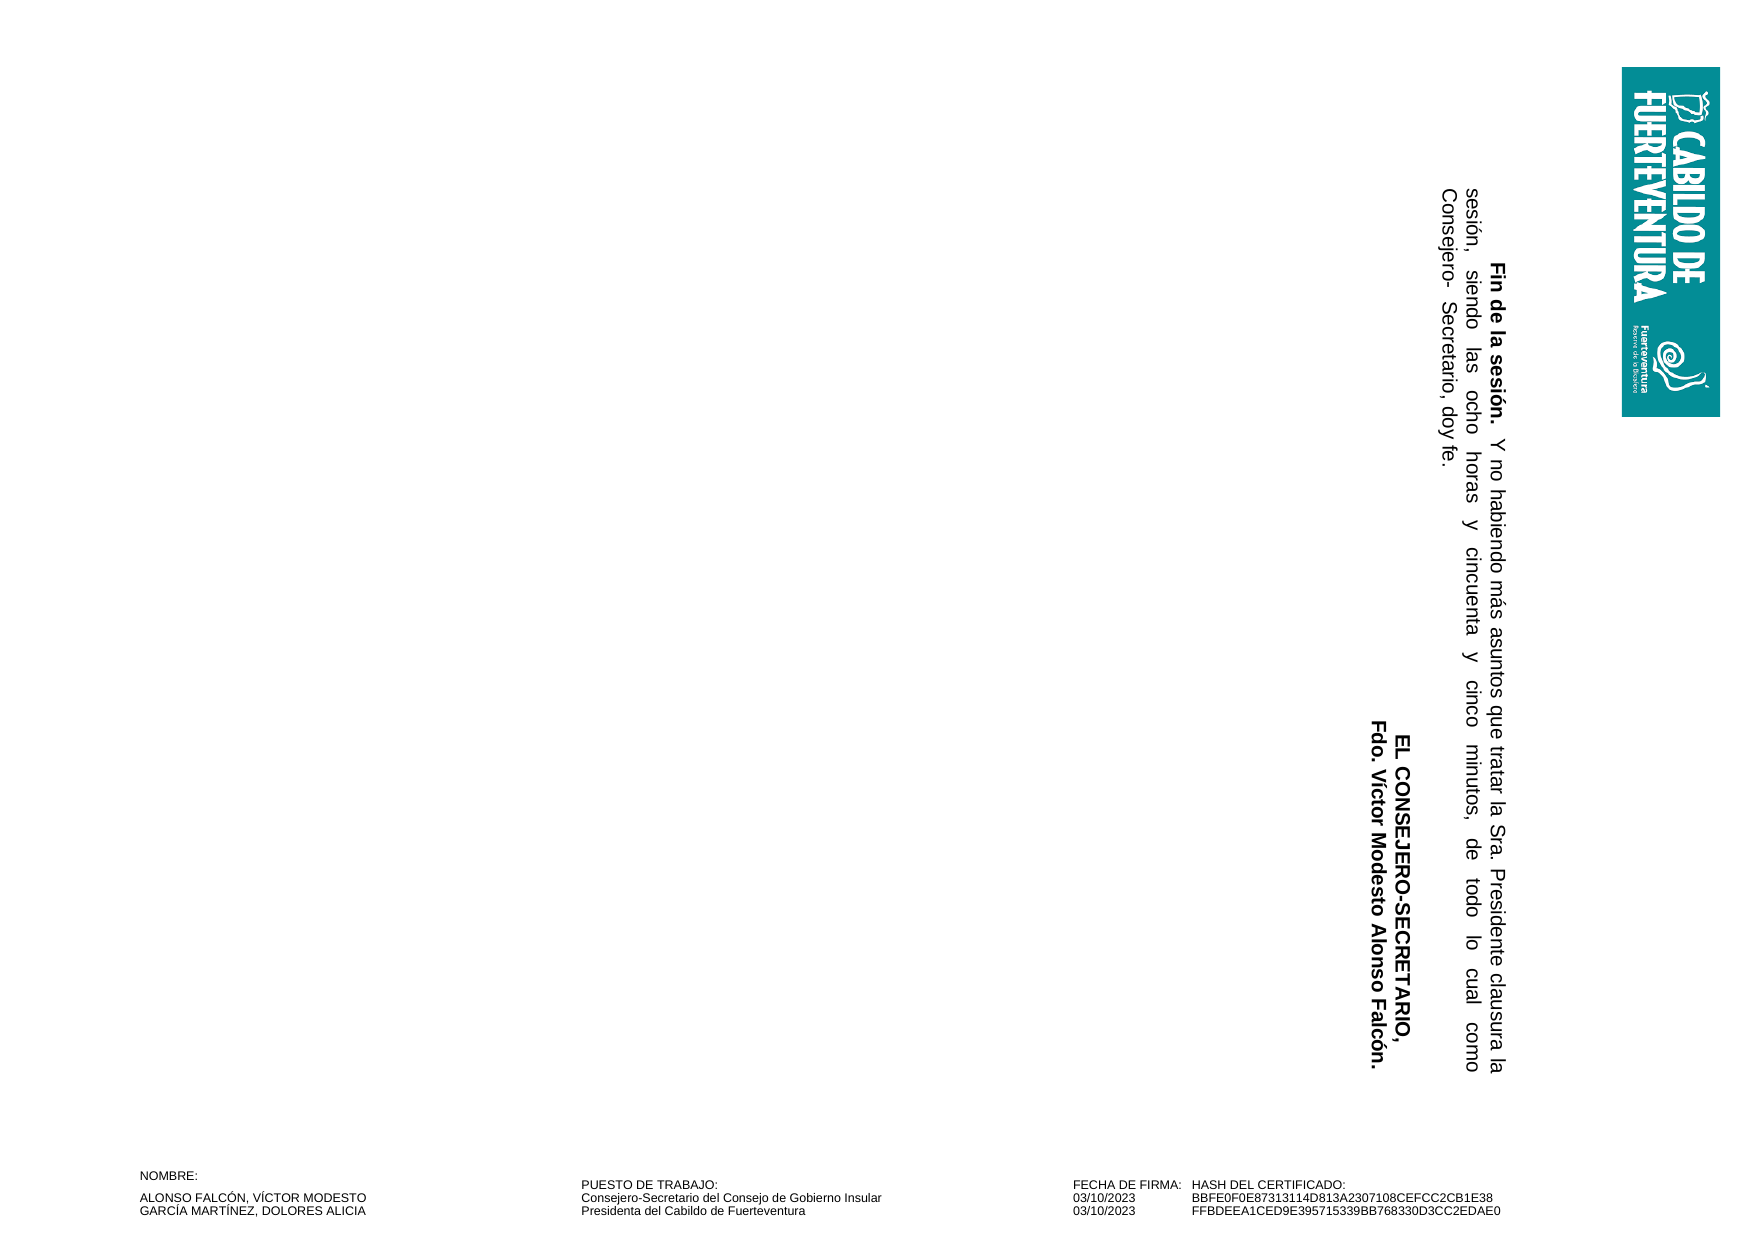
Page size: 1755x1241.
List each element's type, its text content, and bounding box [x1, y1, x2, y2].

text ALONSO FALCÓN, VÍCTOR MODESTO GARCÍA MARTÍNEZ, DOLORES ALICIA [139, 1193, 367, 1218]
text BBFE0F0E87313114D813A2307108CEFCC2CB1E38 FFBDEEA1CED9E395715339BB768330D3CC2EDAE0 [1192, 1193, 1501, 1218]
text FECHA DE FIRMA: HASH DEL CERTIFICADO: [1073, 1178, 1733, 1192]
text 03/10/2023 [1073, 1204, 1136, 1218]
text Consejero-Secretario del Consejo de Gobierno Insular Presidenta del Cabildo de Fuerteventura [581, 1193, 882, 1218]
text EL CONSEJERO-SECRETARIO, [1392, 715, 1415, 1062]
text Fin de la sesión. Y no habiendo más asuntos que tratar la Sra. Presidente clausura la sesión, siendo las ocho horas y cincuenta y cinco minutos, de todo lo cual como Consejero- Secretario, doy fe. [1438, 188, 1511, 1074]
text 03/10/2023 [1073, 1193, 1136, 1204]
text NOMBRE: [139, 1169, 198, 1184]
text [1392, 1062, 1415, 1075]
text Fdo. Víctor Modesto Alonso Falcón. [1367, 715, 1392, 1075]
text PUESTO DE TRABAJO: [581, 1178, 718, 1192]
